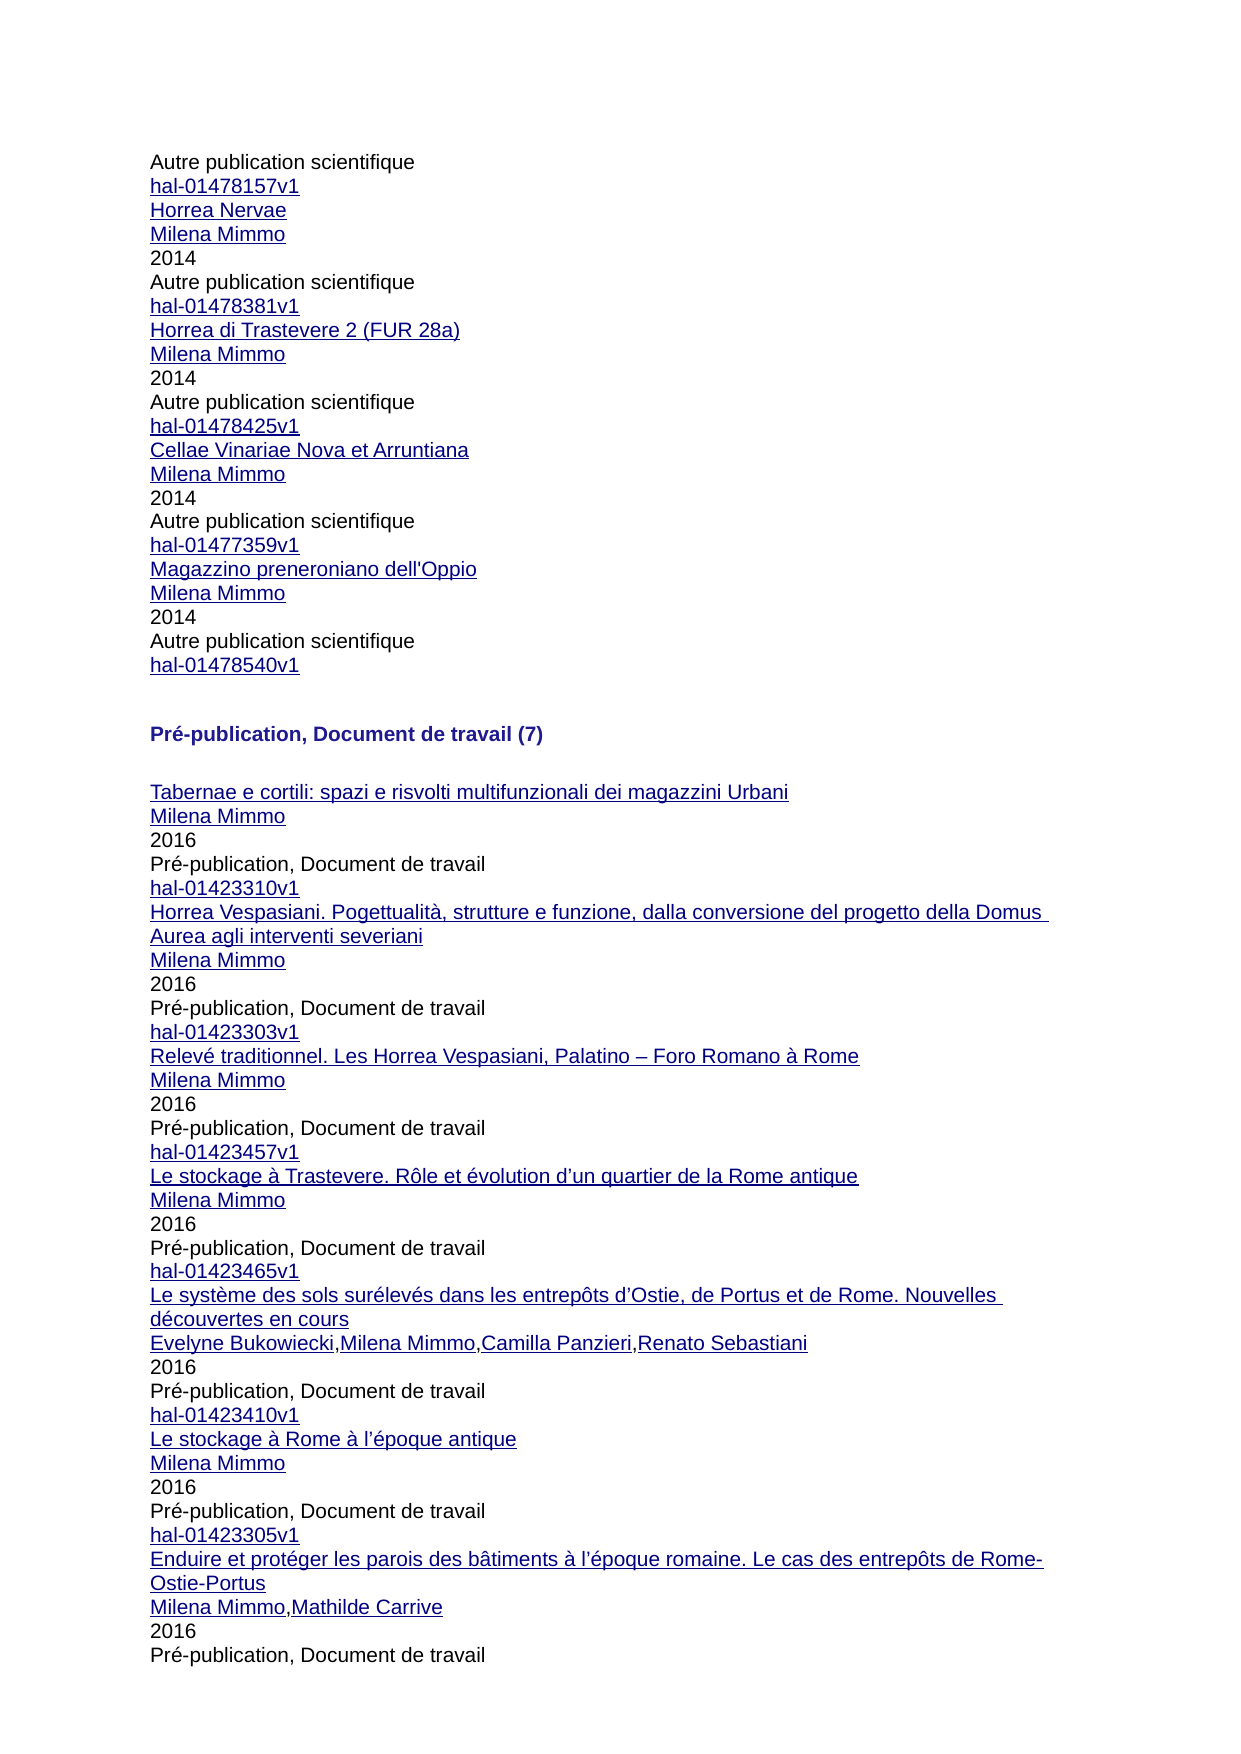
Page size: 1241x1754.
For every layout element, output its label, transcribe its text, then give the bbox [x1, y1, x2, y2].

table_cell Cellae Vinariae Nova et Arruntiana Milena Mimmo 2014 Autre publication scientifique hal-01477359v1 [150, 438, 1090, 557]
subtitle Pré-publication, Document de travail (7) [150, 722, 1090, 746]
table_cell Enduire et protéger les parois des bâtiments à l’époque romaine. Le cas des entrepôts de Rome-Ostie-Portus Milena Mimmo,Mathilde Carrive 2016 Pré-publication, Document de travail [150, 1547, 1090, 1667]
table_cell Le stockage à Rome à l’époque antique Milena Mimmo 2016 Pré-publication, Document de travail hal-01423305v1 [150, 1427, 1090, 1547]
table_cell Horrea Nervae Milena Mimmo 2014 Autre publication scientifique hal-01478381v1 [150, 198, 1090, 318]
table_header Tabernae e cortili: spazi e risvolti multifunzionali dei magazzini Urbani Milena Mimmo 2016 Pré-publication, Document de travail hal-01423310v1 [150, 780, 1090, 900]
table_cell Horrea di Trastevere 2 (FUR 28a) Milena Mimmo 2014 Autre publication scientifique hal-01478425v1 [150, 318, 1090, 437]
table_cell Le stockage à Trastevere. Rôle et évolution d’un quartier de la Rome antique Milena Mimmo 2016 Pré-publication, Document de travail hal-01423465v1 [150, 1164, 1090, 1283]
table_cell Le système des sols surélevés dans les entrepôts d’Ostie, de Portus et de Rome. Nouvelles découvertes en cours Evelyne Bukowiecki,Milena Mimmo,Camilla Panzieri,Renato Sebastiani 2016 Pré-publication, Document de travail hal-01423410v1 [150, 1283, 1090, 1427]
table_cell Relevé traditionnel. Les Horrea Vespasiani, Palatino – Foro Romano à Rome Milena Mimmo 2016 Pré-publication, Document de travail hal-01423457v1 [150, 1044, 1090, 1163]
table_cell Autre publication scientifique hal-01478157v1 [150, 150, 1090, 198]
table_cell Magazzino preneroniano dell'Oppio Milena Mimmo 2014 Autre publication scientifique hal-01478540v1 [150, 557, 1090, 677]
table_cell Horrea Vespasiani. Pogettualità, strutture e funzione, dalla conversione del progetto della Domus Aurea agli interventi severiani Milena Mimmo 2016 Pré-publication, Document de travail hal-01423303v1 [150, 900, 1090, 1044]
